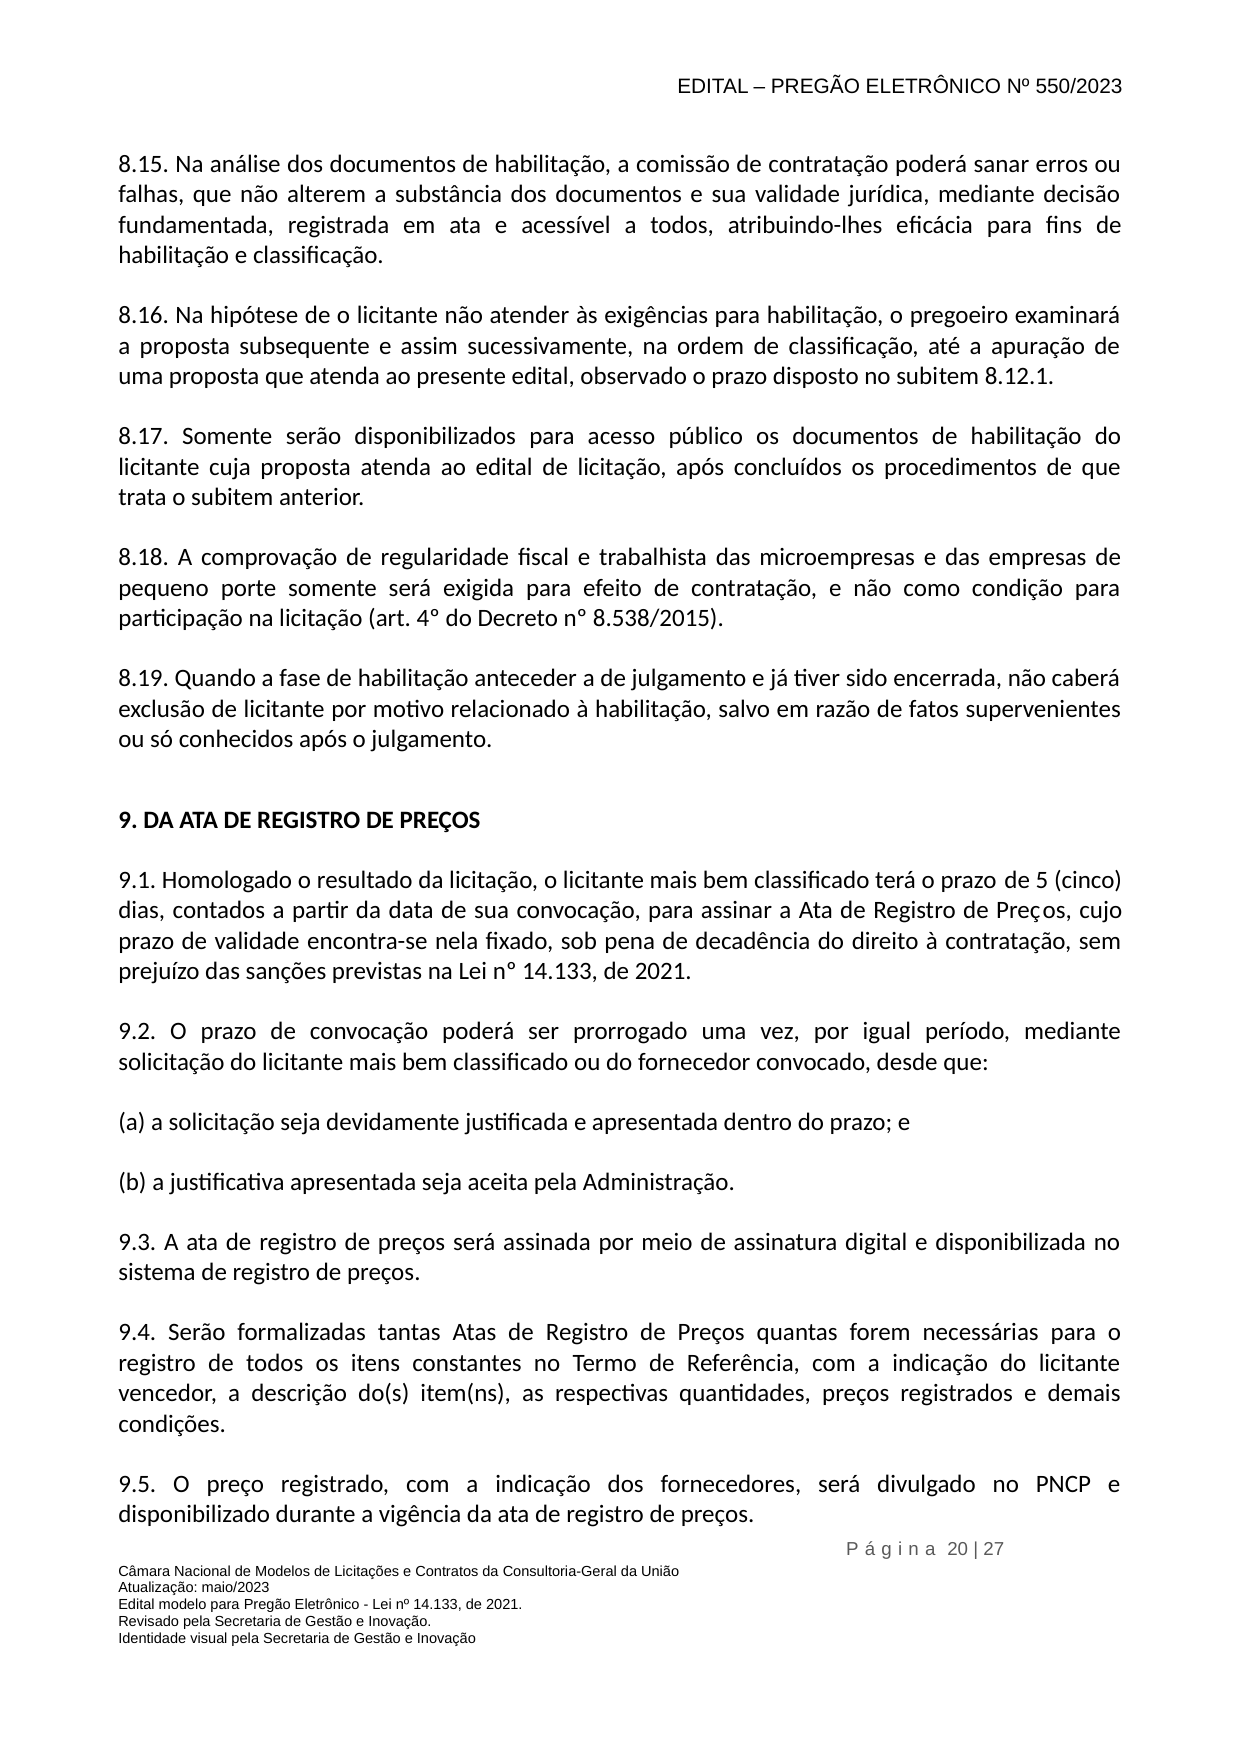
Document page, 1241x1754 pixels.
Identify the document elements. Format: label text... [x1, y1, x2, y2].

text 8.19. Quando a fase de habilitação anteceder a de julgamento e já tiver sido encerrada, não caberá exclusão de licitante por motivo relacionado à habilitação, salvo em razão de fatos supervenientes ou só conhecidos após o julgamento. [118, 662, 1122, 754]
text 8.17. Somente serão disponibilizados para acesso público os documentos de habilitação do licitante cuja proposta atenda ao edital de licitação, após concluídos os procedimentos de que trata o subitem anterior. [118, 420, 1122, 512]
text (b) a justificativa apresentada seja aceita pela Administração. [118, 1166, 1122, 1197]
subtitle 9. DA ATA DE REGISTRO DE PREÇOS [118, 804, 1122, 834]
text 8.16. Na hipótese de o licitante não atender às exigências para habilitação, o pregoeiro examinará a proposta subsequente e assim sucessivamente, na ordem de classificação, até a apuração de uma proposta que atenda ao presente edital, observado o prazo disposto no subitem 8.12.1. [118, 299, 1122, 391]
text 9.4. Serão formalizadas tantas Atas de Registro de Preços quantas forem necessárias para o registro de todos os itens constantes no Termo de Referência, com a indicação do licitante vencedor, a descrição do(s) item(ns), as respectivas quantidades, preços registrados e demais condições. [118, 1317, 1122, 1439]
text 9.1. Homologado o resultado da licitação, o licitante mais bem classificado terá o prazo de 5 (cinco) dias, contados a partir da data de sua convocação, para assinar a Ata de Registro de Preços, cujo prazo de validade encontra-se nela fixado, sob pena de decadência do direito à contratação, sem prejuízo das sanções previstas na Lei nº 14.133, de 2021. [118, 864, 1122, 986]
text 9.3. A ata de registro de preços será assinada por meio de assinatura digital e disponibilizada no sistema de registro de preços. [118, 1226, 1122, 1287]
text 8.18. A comprovação de regularidade fiscal e trabalhista das microempresas e das empresas de pequeno porte somente será exigida para efeito de contratação, e não como condição para participação na licitação (art. 4º do Decreto nº 8.538/2015). [118, 541, 1122, 633]
text 9.5. O preço registrado, com a indicação dos fornecedores, será divulgado no PNCP e disponibilizado durante a vigência da ata de registro de preços. [118, 1468, 1122, 1529]
text 8.15. Na análise dos documentos de habilitação, a comissão de contratação poderá sanar erros ou falhas, que não alterem a substância dos documentos e sua validade jurídica, mediante decisão fundamentada, registrada em ata e acessível a todos, atribuindo-lhes eﬁcácia para fins de habilitação e classificação. [118, 148, 1122, 270]
text (a) a solicitação seja devidamente justificada e apresentada dentro do prazo; e [118, 1106, 1122, 1137]
text 9.2. O prazo de convocação poderá ser prorrogado uma vez, por igual período, mediante solicitação do licitante mais bem classificado ou do fornecedor convocado, desde que: [118, 1016, 1122, 1077]
